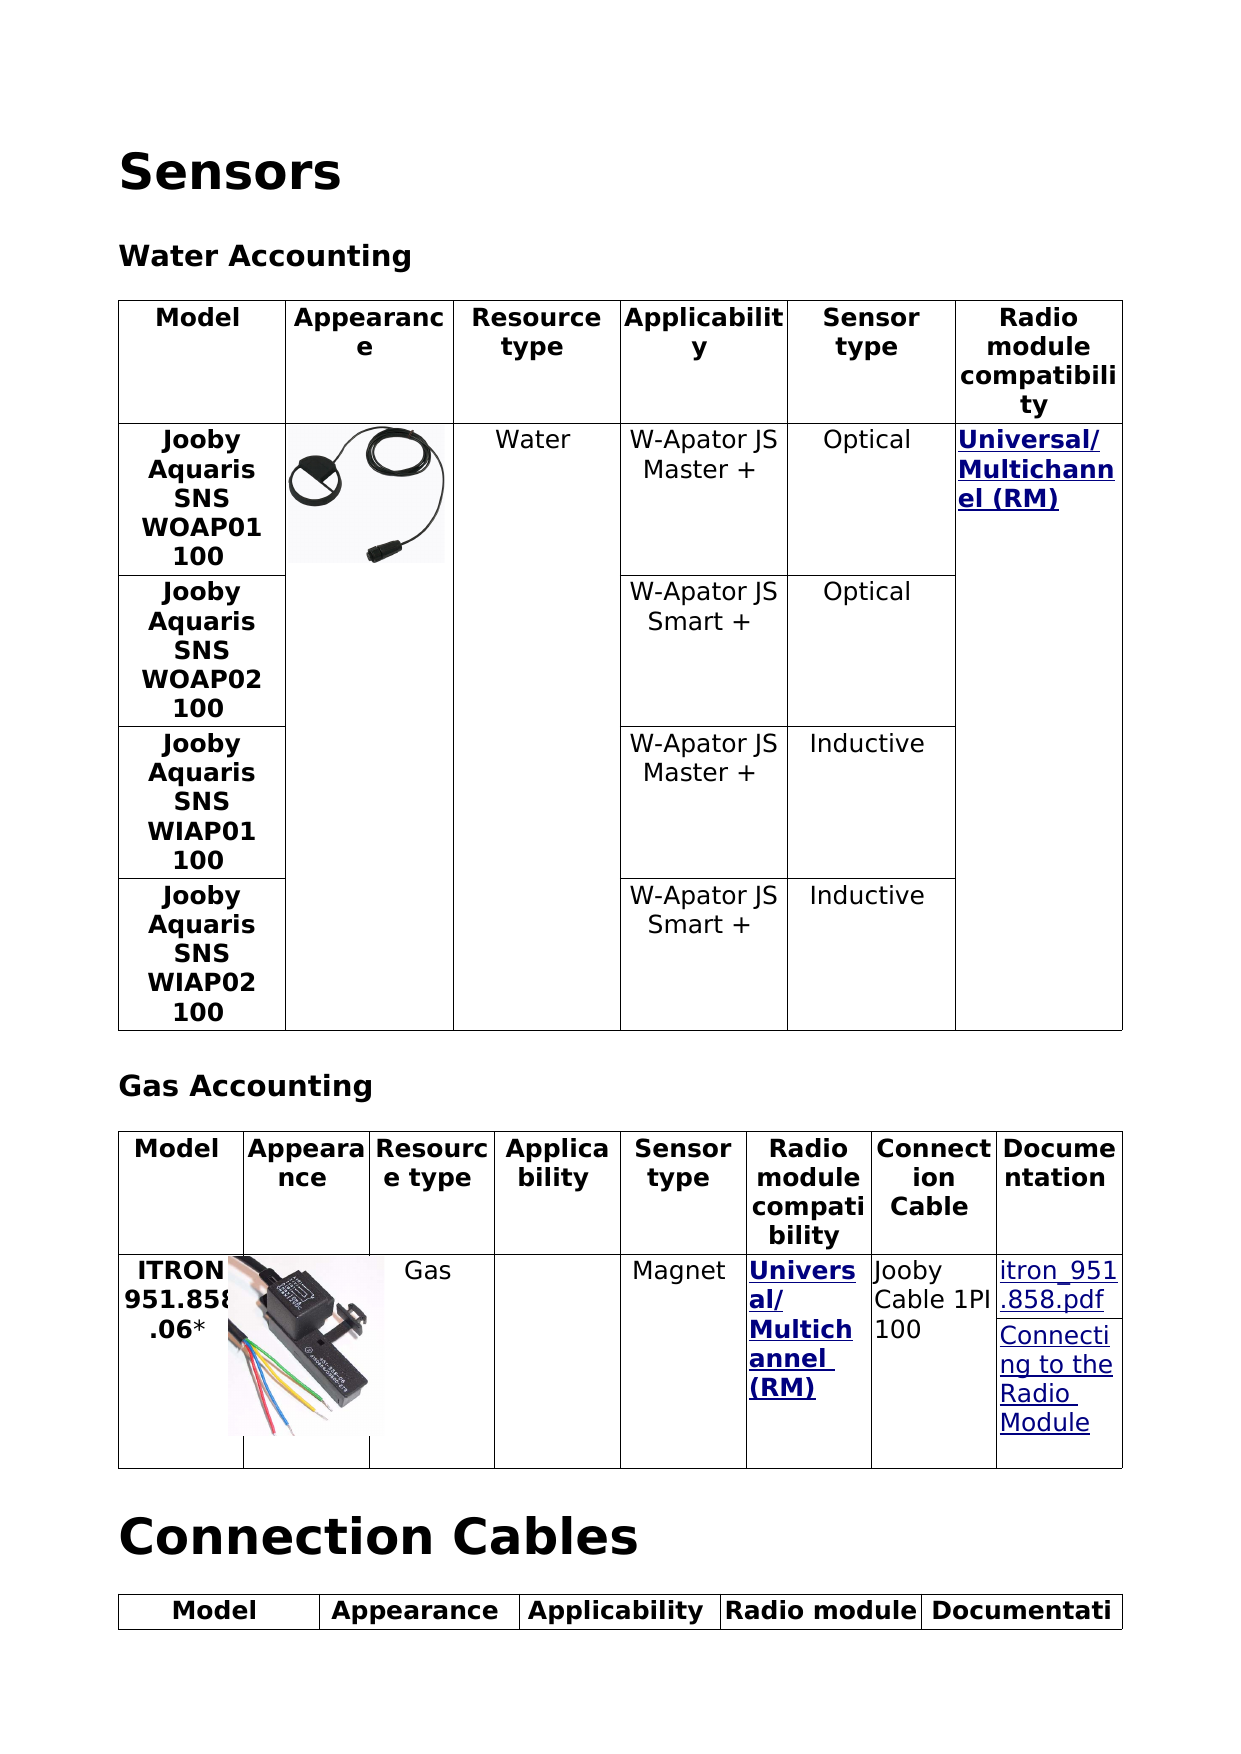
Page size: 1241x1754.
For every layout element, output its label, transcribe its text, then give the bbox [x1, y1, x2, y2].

table_header Applicability [495, 1132, 620, 1253]
table_header Sensor type [621, 1132, 746, 1253]
subtitle Water Accounting [118, 239, 1122, 273]
table_header Documentati [922, 1595, 1122, 1628]
table_cell Optical [788, 424, 955, 574]
table_cell W-Apator JS Master + [621, 424, 787, 574]
table_header Connection Cable [872, 1132, 996, 1253]
table_header Documentation [997, 1132, 1122, 1253]
table_header Аppearance [244, 1132, 369, 1253]
table_header Resource type [454, 301, 620, 423]
table_cell W-Apator JS Master + [621, 727, 787, 878]
table_cell Jooby Aquaris SNS WOAP01 100 [119, 424, 285, 574]
table_cell [286, 424, 453, 1030]
table_header Radio module compatibility [747, 1132, 871, 1253]
table_cell Water [454, 424, 620, 1030]
picture [228, 1256, 385, 1436]
table_cell W-Apator JS Smart + [621, 576, 787, 726]
table_cell Magnet [621, 1255, 746, 1468]
table_cell Jooby Aquaris SNS WIAP01 100 [119, 727, 285, 878]
table_header Radio module compatibility [956, 301, 1122, 423]
table_header Model [119, 1595, 319, 1628]
table_header Resource type [370, 1132, 494, 1253]
table_cell Universal/Multichannel (RM) [747, 1255, 871, 1468]
table_cell Jooby Aquaris SNS WIAP02 100 [119, 879, 285, 1030]
table_cell Jooby Cable 1PI 100 [872, 1255, 996, 1468]
table_cell Jooby Aquaris SNS WOAP02 100 [119, 576, 285, 726]
table_cell itron_951.858.pdf [997, 1255, 1122, 1318]
table_cell Universal/Multichannel (RM) [956, 424, 1122, 1030]
picture [288, 425, 445, 563]
subtitle Connection Cables [118, 1508, 1122, 1566]
subtitle Sensors [118, 143, 1122, 201]
table_header Model [119, 301, 285, 423]
table_header Аppearance [320, 1595, 519, 1628]
table_header Model [119, 1132, 243, 1253]
table_header Radio module [721, 1595, 921, 1628]
table_header Applicability [520, 1595, 720, 1628]
table_cell ITRON 951.858.06* [119, 1255, 243, 1468]
table_cell [495, 1255, 620, 1468]
table_header Applicability [621, 301, 787, 423]
subtitle Gas Accounting [118, 1070, 1122, 1104]
table_cell [244, 1436, 369, 1468]
table_cell Inductive [788, 727, 955, 878]
table_cell Connecting to the Radio Module [997, 1319, 1122, 1468]
table_header Sensor type [788, 301, 955, 423]
table_cell Optical [788, 576, 955, 726]
table_cell Gas [370, 1255, 494, 1468]
table_cell W-Apator JS Smart + [621, 879, 787, 1030]
table_header Аppearance [286, 301, 453, 423]
table_cell Inductive [788, 879, 955, 1030]
